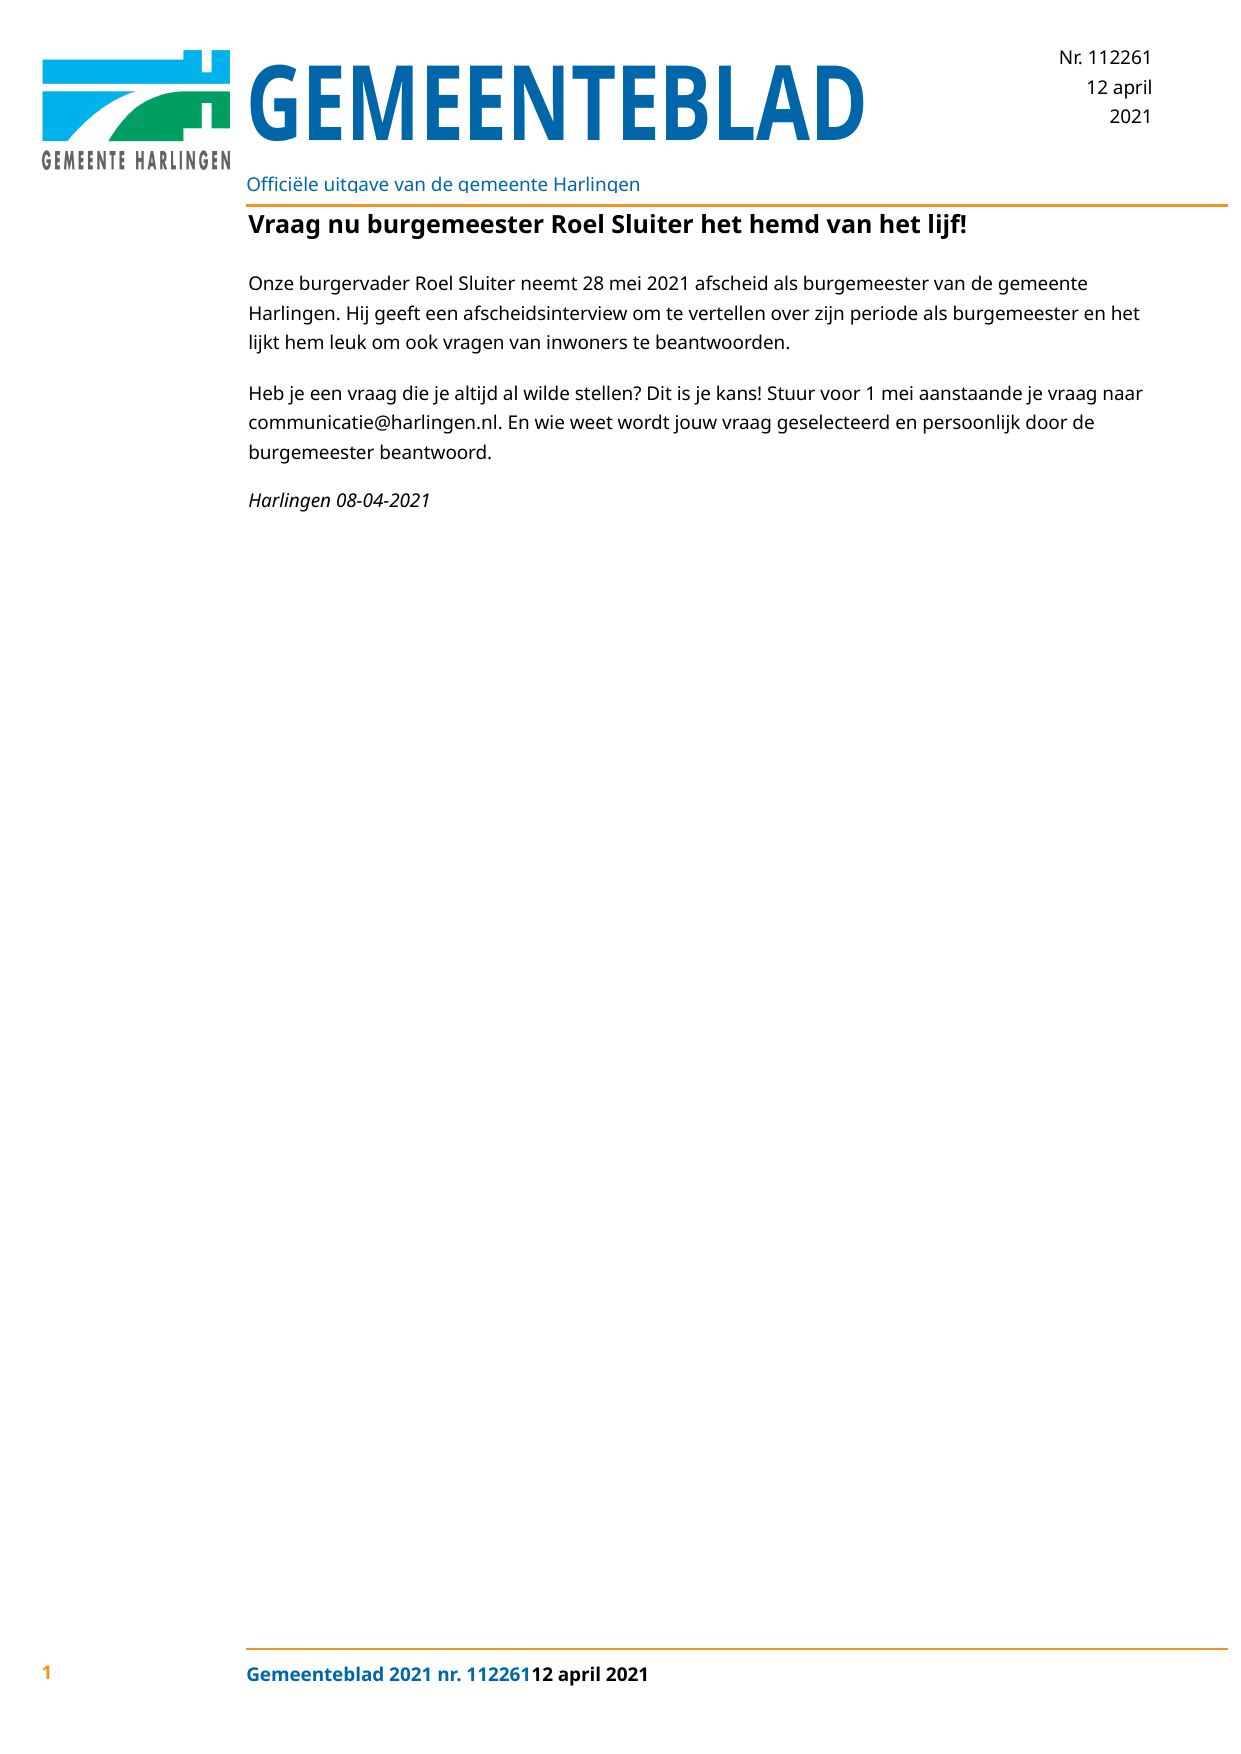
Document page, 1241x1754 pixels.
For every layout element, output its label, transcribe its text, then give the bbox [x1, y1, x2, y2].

text Vraag nu burgemeester Roel Sluiter het hemd van het lijf! [248, 207, 1152, 241]
text Heb je een vraag die je altijd al wilde stellen? Dit is je kans! Stuur voor 1 mei aanstaande je vraag naar communicatie@harlingen.nl. En wie weet wordt jouw vraag geselecteerd en persoonlijk door de burgemeester beantwoord. [248, 380, 1152, 465]
text Harlingen 08-04-2021 [248, 487, 1152, 513]
picture [41, 47, 231, 172]
text Onze burgervader Roel Sluiter neemt 28 mei 2021 afscheid als burgemeester van de gemeente Harlingen. Hij geeft een afscheidsinterview om te vertellen over zijn periode als burgemeester en het lijkt hem leuk om ook vragen van inwoners te beantwoorden. [248, 270, 1152, 355]
